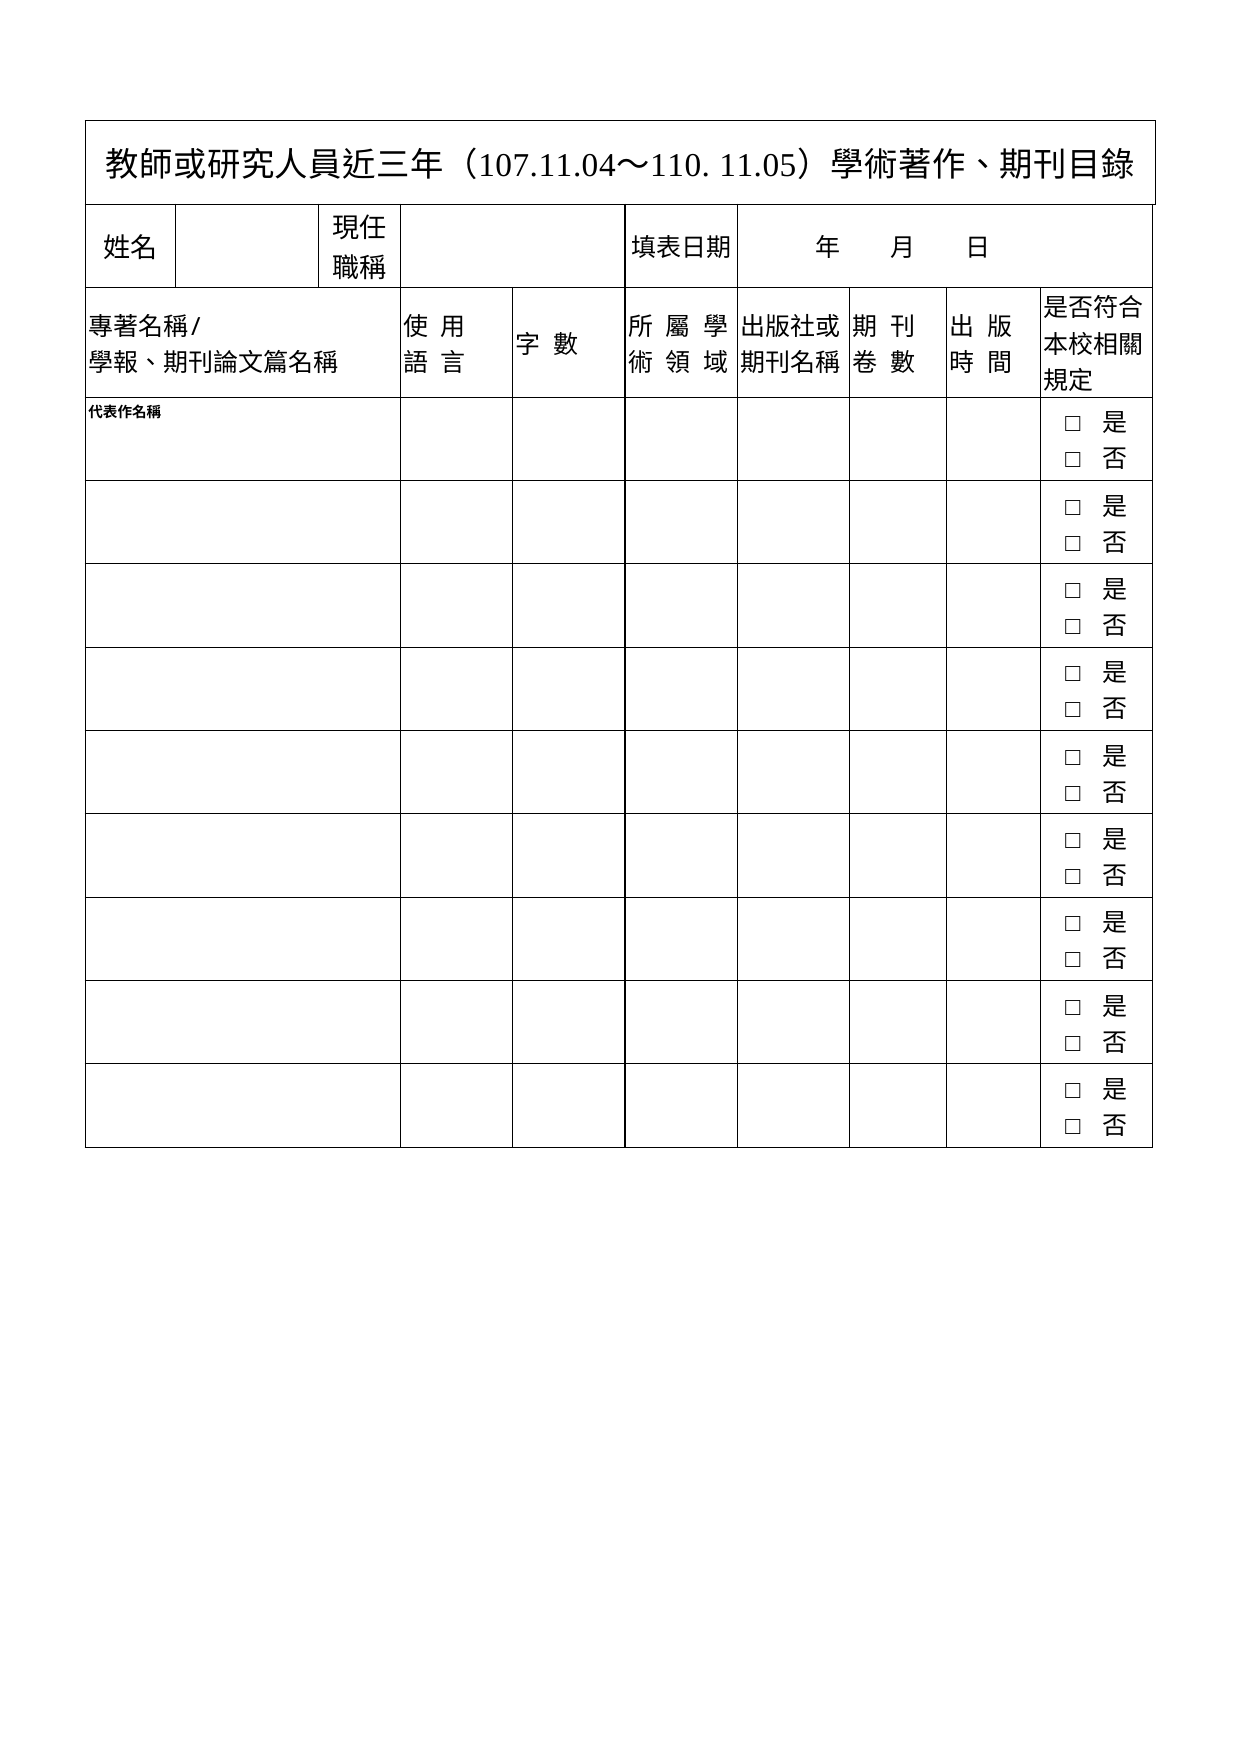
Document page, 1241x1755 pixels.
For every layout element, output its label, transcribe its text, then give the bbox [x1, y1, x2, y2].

table_cell 是 否 [1041, 648, 1152, 730]
table_cell [947, 1064, 1040, 1147]
table_cell 是 否 [1041, 481, 1152, 563]
table_cell 出 版 時 間 [947, 288, 1040, 397]
table_cell 出版社或期刊名稱 [738, 288, 849, 397]
table_cell 是 否 [1041, 731, 1152, 813]
table_cell 姓名 [86, 205, 175, 287]
table_cell [738, 898, 849, 980]
table_cell 是否符合本校相關規定 [1041, 288, 1152, 397]
table_cell [738, 981, 849, 1063]
table_cell [513, 564, 624, 647]
table_cell 專著名稱/ 學報、期刊論文篇名稱 [86, 288, 400, 397]
table_cell 代表作名稱 [86, 398, 400, 480]
table_header 教師或研究人員近三年（107.11.04～110. 11.05）學術著作、期刊目錄 [86, 121, 1155, 203]
table_cell [86, 731, 400, 813]
table_cell [850, 731, 946, 813]
table_cell [176, 205, 318, 287]
table_cell [947, 814, 1040, 897]
table_cell [738, 398, 849, 480]
table_cell [513, 731, 624, 813]
table_cell [513, 814, 624, 897]
table_cell [401, 205, 624, 287]
table_cell [401, 731, 512, 813]
table_cell [513, 398, 624, 480]
table_cell [738, 731, 849, 813]
table_cell [86, 814, 400, 897]
table_cell [850, 814, 946, 897]
table_cell [401, 564, 512, 647]
table_cell 字 數 [513, 288, 624, 397]
table_cell [947, 731, 1040, 813]
table_cell [401, 648, 512, 730]
table_cell [738, 648, 849, 730]
table_cell [513, 981, 624, 1063]
table_cell [738, 1064, 849, 1147]
table_cell [947, 648, 1040, 730]
table_cell 現任 職稱 [319, 205, 400, 287]
table_cell [738, 814, 849, 897]
table_cell 是 否 [1041, 564, 1152, 647]
table_cell [86, 648, 400, 730]
table_cell [947, 898, 1040, 980]
table_cell 是 否 [1041, 814, 1152, 897]
table_cell 是 否 [1041, 398, 1152, 480]
table_cell [626, 1064, 737, 1147]
table_cell [401, 898, 512, 980]
table_cell [401, 814, 512, 897]
table_cell [513, 1064, 624, 1147]
table_cell [86, 1064, 400, 1147]
table_cell 是 否 [1041, 898, 1152, 980]
table_cell 填表日期 [626, 205, 737, 287]
table_cell [947, 981, 1040, 1063]
table_cell [947, 564, 1040, 647]
table_cell [626, 481, 737, 563]
table_cell [86, 564, 400, 647]
table_cell 是 否 [1041, 981, 1152, 1063]
table_cell [86, 481, 400, 563]
table_cell [850, 648, 946, 730]
table_cell [850, 1064, 946, 1147]
table_cell [738, 481, 849, 563]
table_cell [513, 898, 624, 980]
table_cell [947, 398, 1040, 480]
table_cell [626, 898, 737, 980]
table_cell [626, 731, 737, 813]
table_cell [513, 481, 624, 563]
table_cell [401, 981, 512, 1063]
table_cell [401, 481, 512, 563]
table_cell 所 屬 學 術 領 域 [626, 288, 737, 397]
table_cell [626, 814, 737, 897]
table_cell [626, 398, 737, 480]
table_cell [86, 898, 400, 980]
table_cell [401, 398, 512, 480]
table_cell [86, 981, 400, 1063]
table_cell [626, 648, 737, 730]
table_cell [947, 481, 1040, 563]
table_cell [401, 1064, 512, 1147]
table_cell [850, 898, 946, 980]
table_cell [850, 481, 946, 563]
table_cell [850, 398, 946, 480]
table_cell [626, 564, 737, 647]
table_cell 使 用 語 言 [401, 288, 512, 397]
table_cell [738, 564, 849, 647]
table_cell [513, 648, 624, 730]
table_cell 期 刊 卷 數 [850, 288, 946, 397]
table_cell 是 否 [1041, 1064, 1152, 1147]
table_cell 年 月 日 [738, 205, 1152, 287]
table_cell [850, 564, 946, 647]
table_cell [626, 981, 737, 1063]
table_cell [850, 981, 946, 1063]
